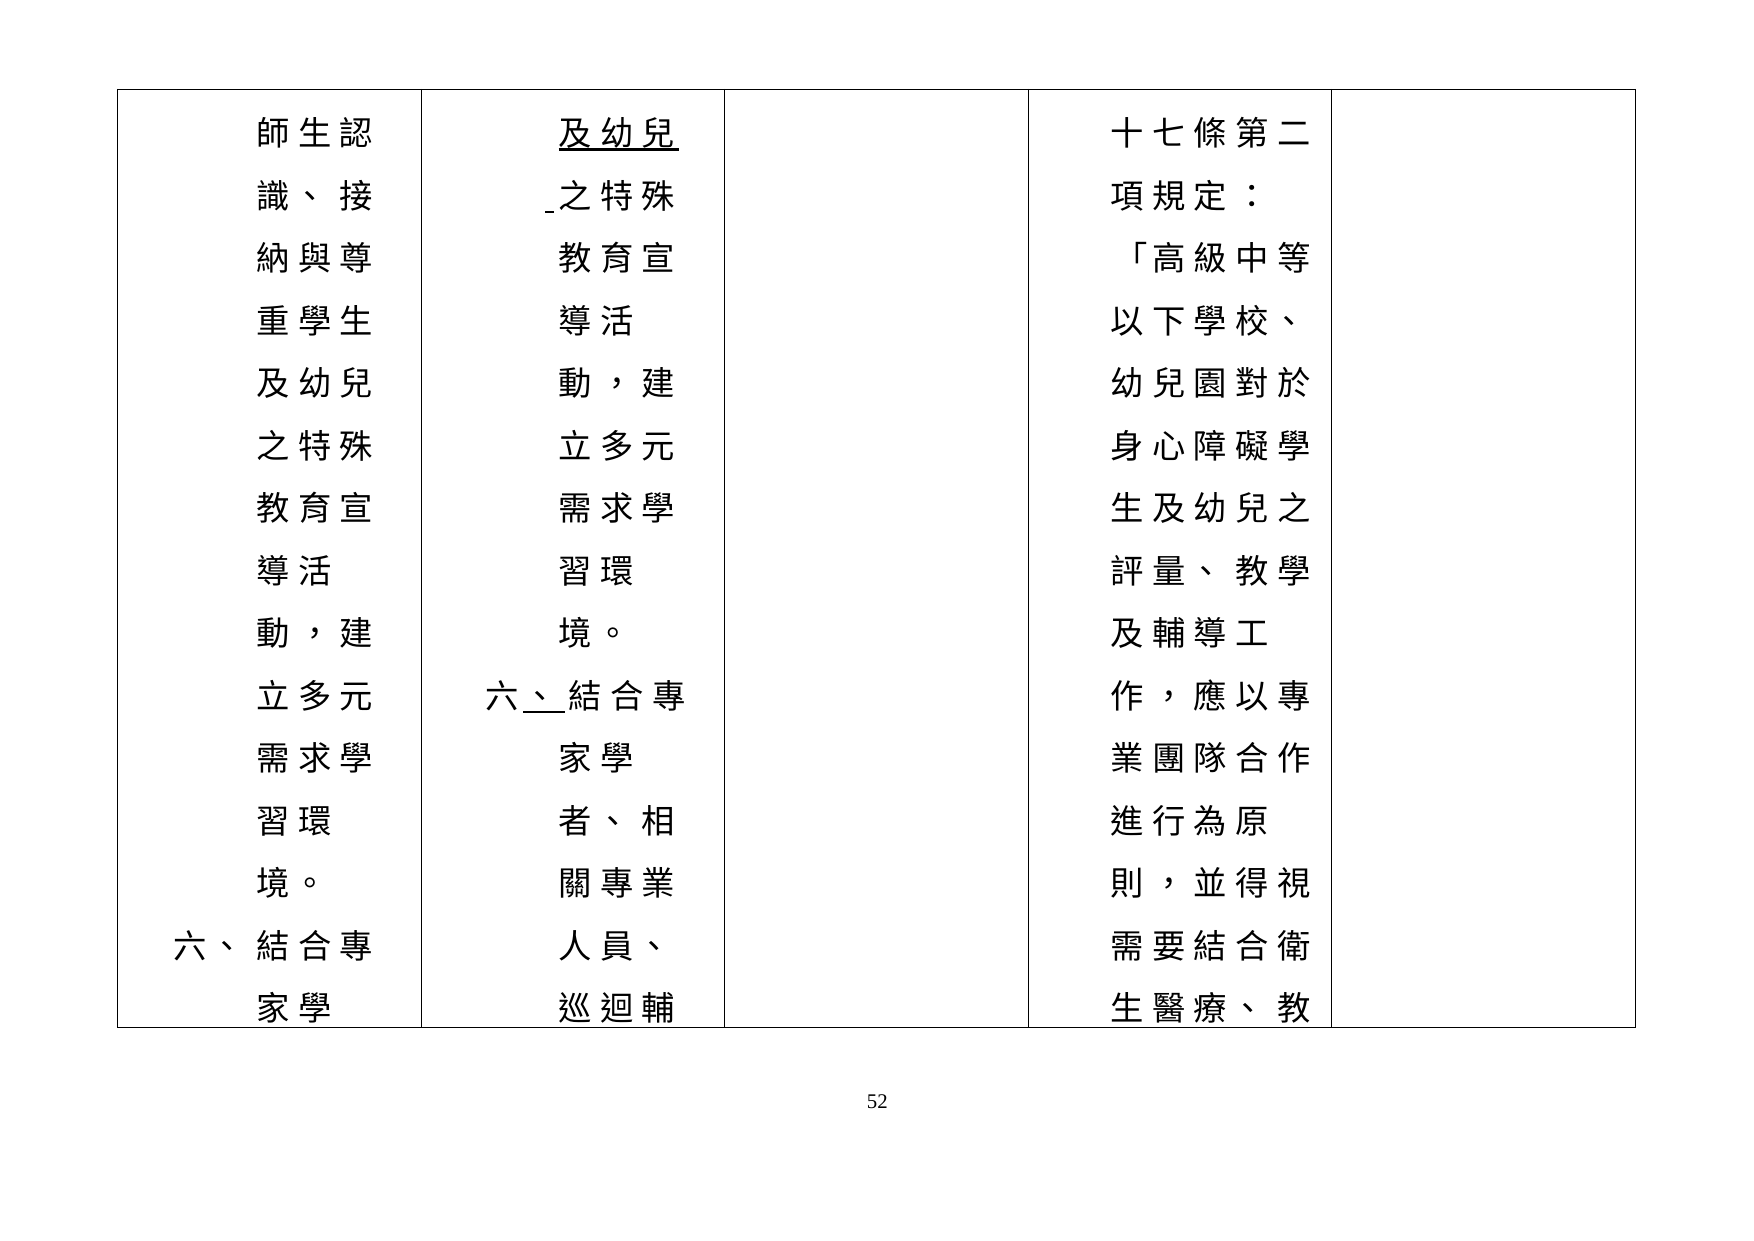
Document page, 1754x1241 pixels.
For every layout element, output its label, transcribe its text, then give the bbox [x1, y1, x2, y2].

table_cell 及幼兒之特殊教育宣導活動，建立多元需求學習環境。 六、結合專家學者、相關專業人員、巡迴輔 [422, 90, 724, 1027]
table_cell [1332, 90, 1635, 1027]
table_cell 師生認識、接納與尊重學生及幼兒之特殊教育宣導活動，建立多元需求學習環境。 六、結合專家學 [118, 90, 421, 1027]
table_cell [725, 90, 1028, 1027]
table_cell 十七條第二項規定：「高級中等以下學校、幼兒園對於身心障礙學生及幼兒之評量、教學及輔導工作，應以專業團隊合作進行為原則，並得視需要結合衛生醫療、教 [1029, 90, 1331, 1027]
